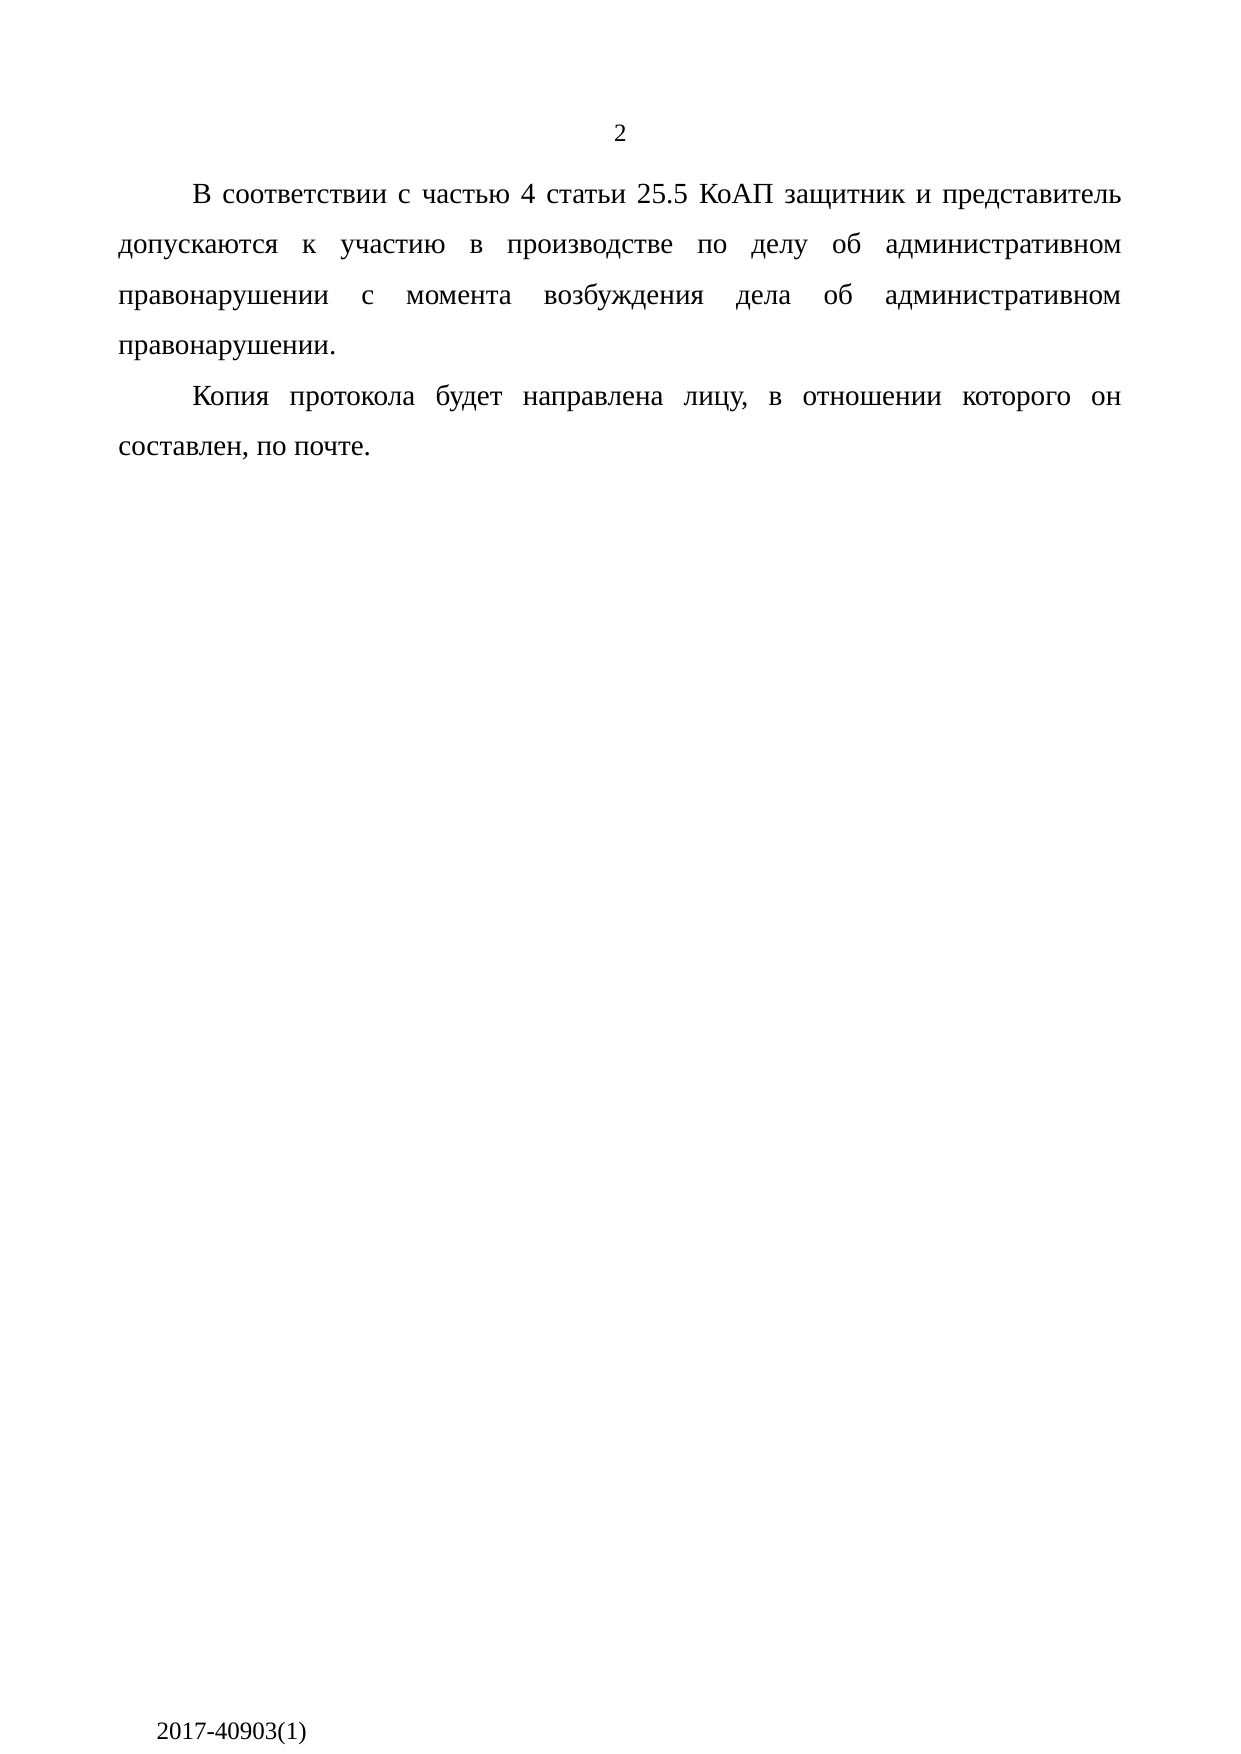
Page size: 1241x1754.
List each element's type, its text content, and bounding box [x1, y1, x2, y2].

text Копия протокола будет направлена лицу, в отношении которого он составлен, по почте. [118, 378, 1122, 461]
text В соответствии с частью 4 статьи 25.5 КоАП защитник и представитель допускаются к участию в производстве по делу об административном правонарушении с момента возбуждения дела об административном правонарушении. [118, 176, 1122, 361]
